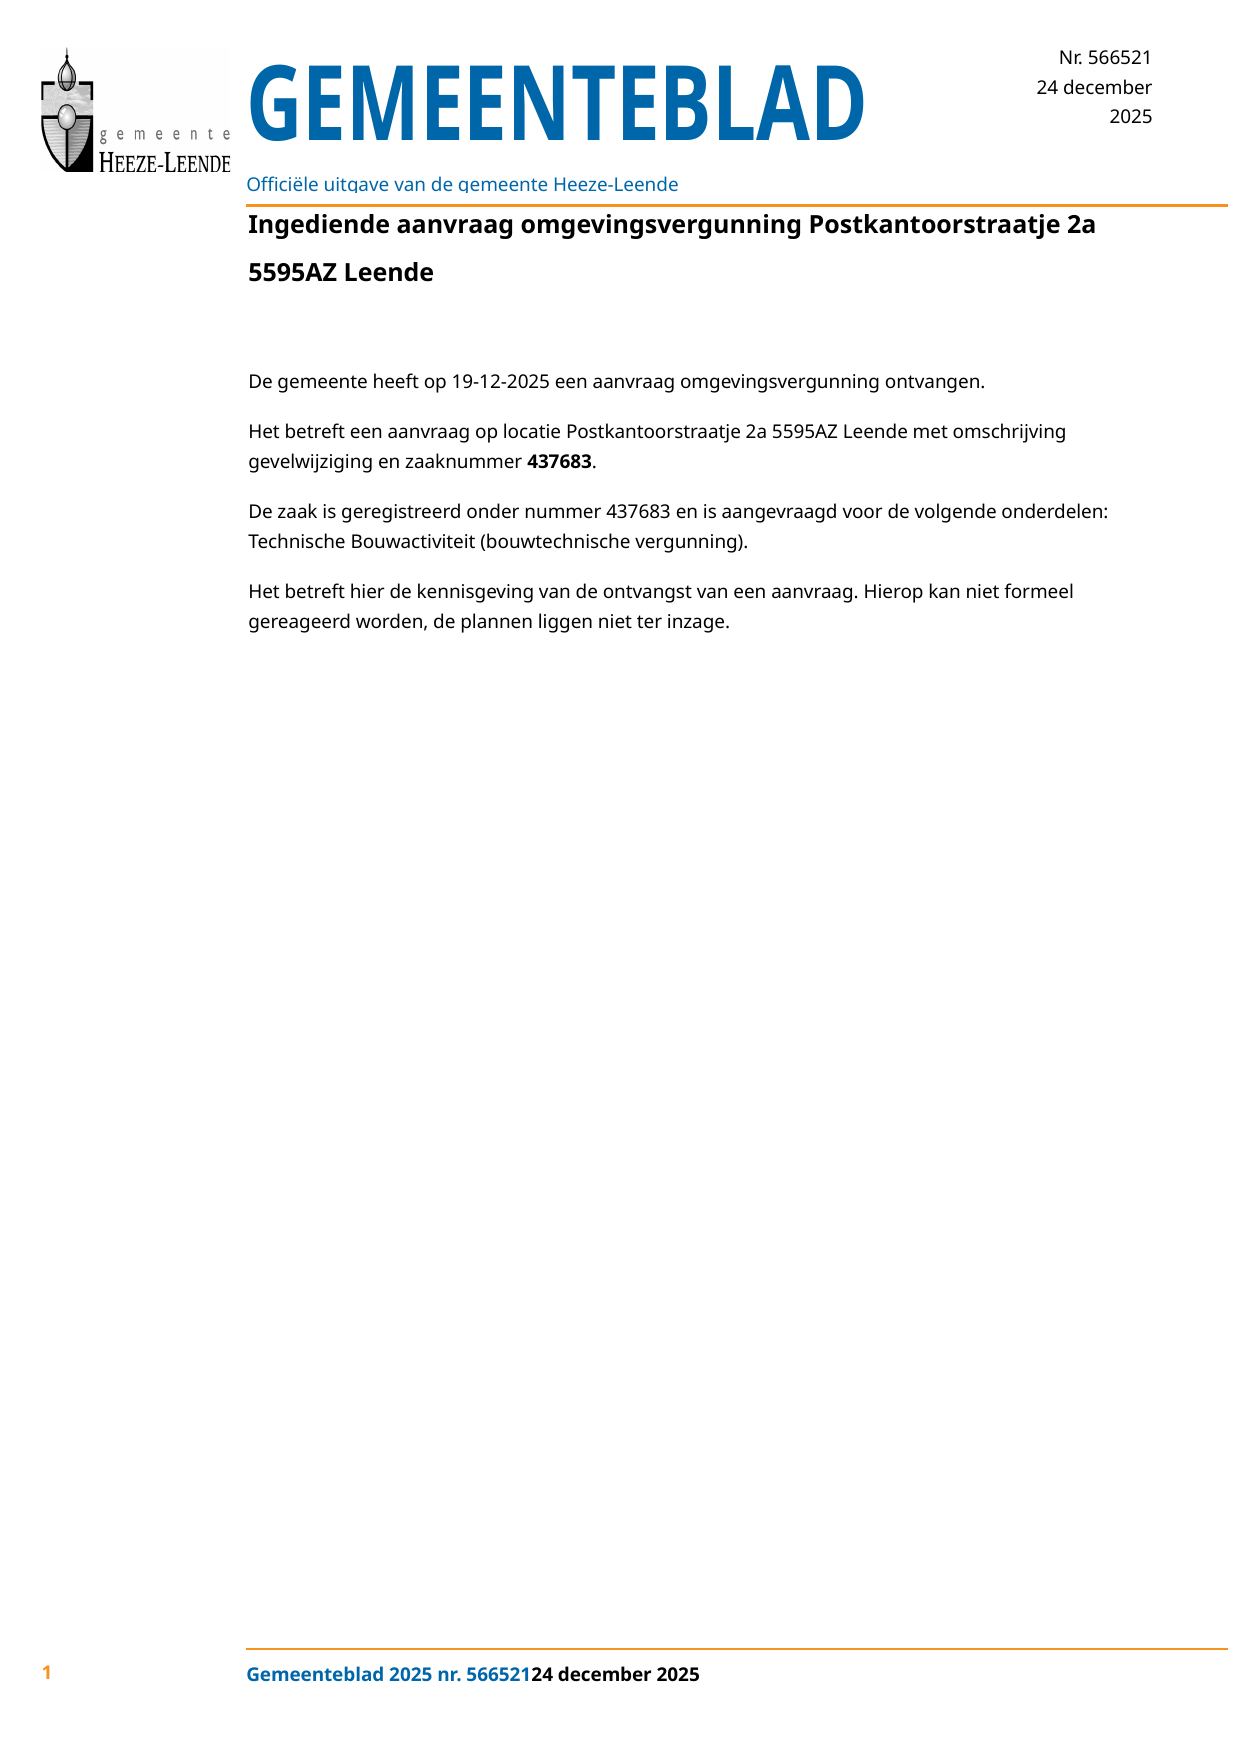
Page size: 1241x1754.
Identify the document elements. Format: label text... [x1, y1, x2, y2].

text Ingediende aanvraag omgevingsvergunning Postkantoorstraatje 2a 5595AZ Leende [248, 207, 1152, 288]
text Het betreft hier de kennisgeving van de ontvangst van een aanvraag. Hierop kan niet formeel gereageerd worden, de plannen liggen niet ter inzage. [248, 579, 1152, 634]
picture [41, 47, 231, 172]
text De gemeente heeft op 19-12-2025 een aanvraag omgevingsvergunning ontvangen. [248, 368, 1152, 394]
text Het betreft een aanvraag op locatie Postkantoorstraatje 2a 5595AZ Leende met omschrijving gevelwijziging en zaaknummer 437683. [248, 419, 1152, 474]
text De zaak is geregistreerd onder nummer 437683 en is aangevraagd voor de volgende onderdelen: Technische Bouwactiviteit (bouwtechnische vergunning). [248, 499, 1152, 554]
